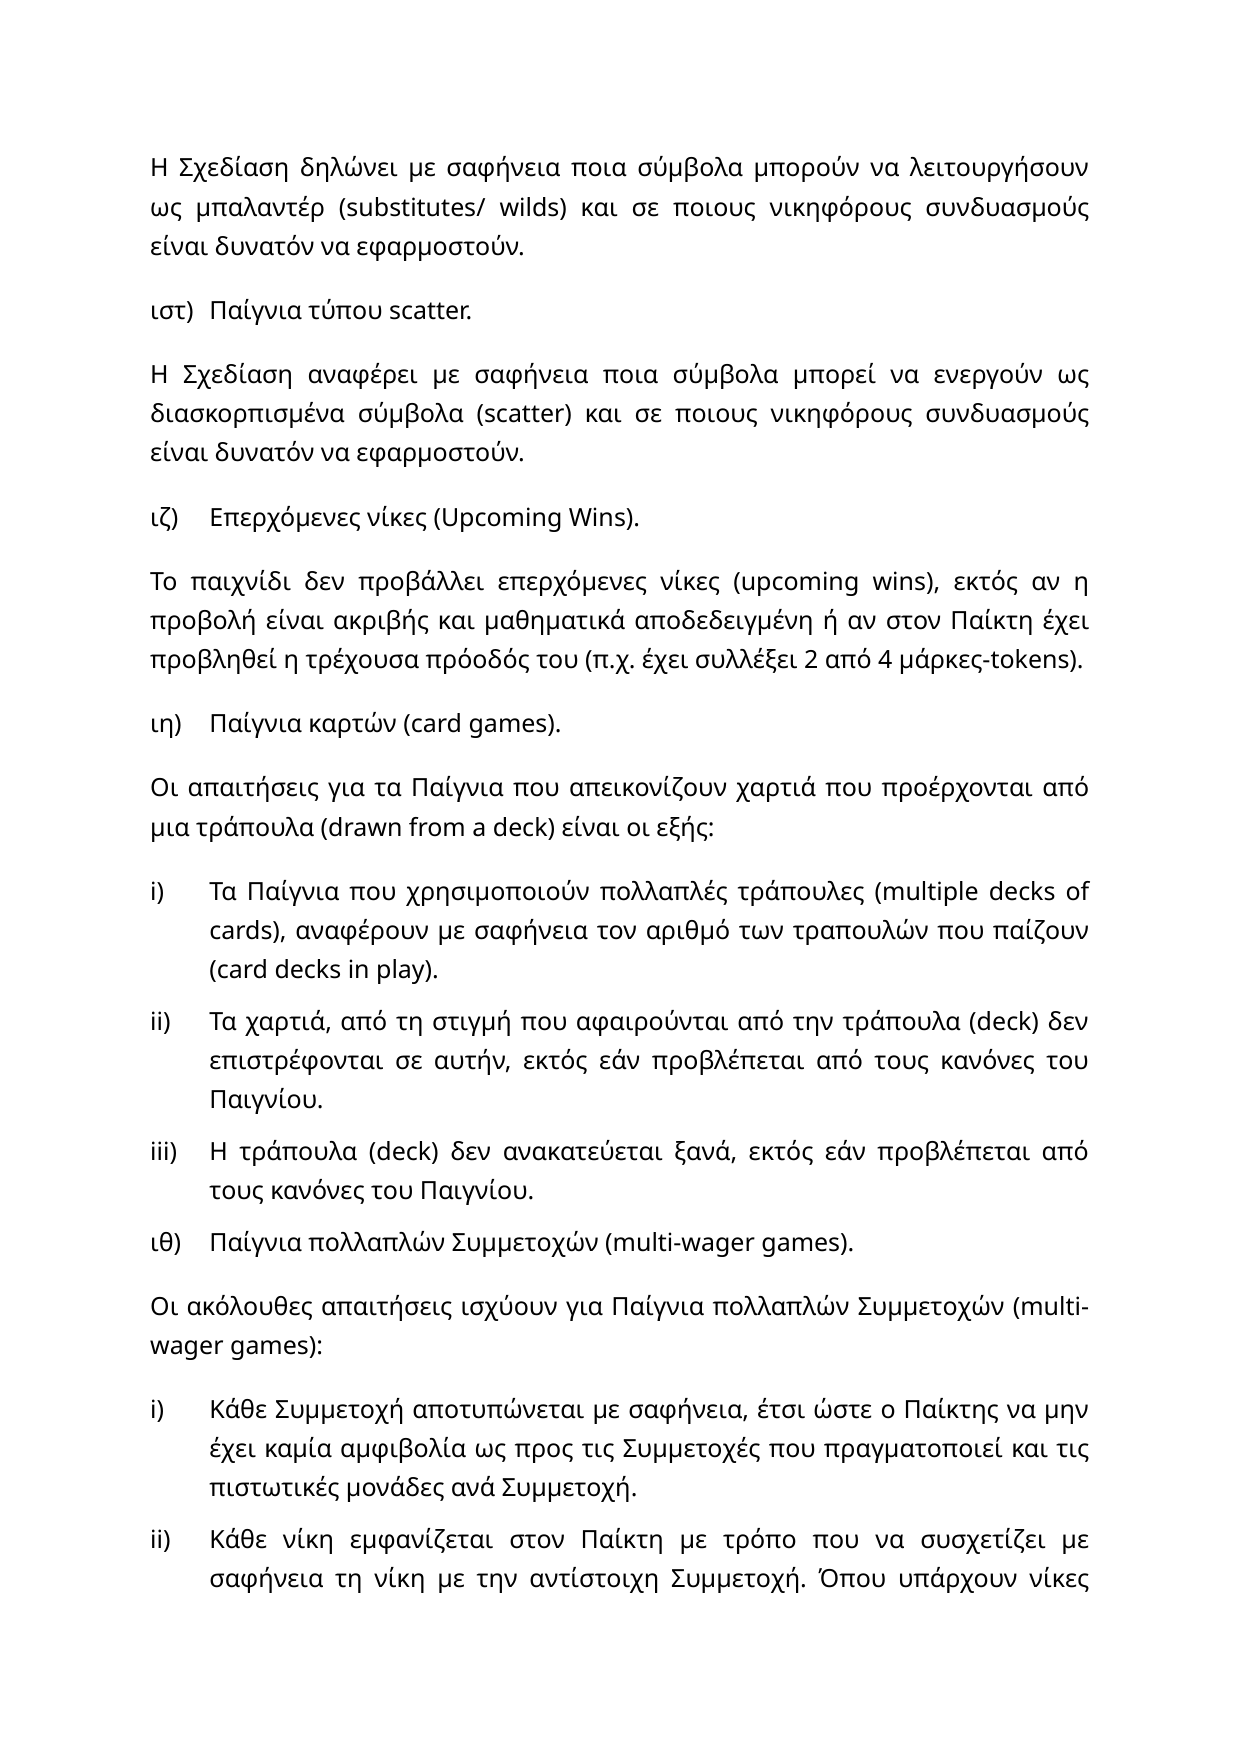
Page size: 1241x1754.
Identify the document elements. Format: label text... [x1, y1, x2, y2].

text Η Σχεδίαση δηλώνει με σαφήνεια ποια σύμβολα μπορούν να λειτουργήσουν ως μπαλαντέρ (substitutes/ wilds) και σε ποιους νικηφόρους συνδυασμούς είναι δυνατόν να εφαρμοστούν. [150, 150, 1090, 262]
list ιθ) Παίγνια πολλαπλών Συμμετοχών (multi-wager games). [150, 1224, 1090, 1258]
list ii) Κάθε νίκη εμφανίζεται στον Παίκτη με τρόπο που να συσχετίζει με σαφήνεια τη νίκη με την αντίστοιχη Συμμετοχή. Όπου υπάρχουν νίκες [150, 1522, 1090, 1595]
text Οι απαιτήσεις για τα Παίγνια που απεικονίζουν χαρτιά που προέρχονται από μια τράπουλα (drawn from a deck) είναι οι εξής: [150, 770, 1090, 843]
list ιστ) Παίγνια τύπου scatter. [150, 292, 1090, 327]
text Οι ακόλουθες απαιτήσεις ισχύουν για Παίγνια πολλαπλών Συμμετοχών (multi-wager games): [150, 1288, 1090, 1362]
text Η Σχεδίαση αναφέρει με σαφήνεια ποια σύμβολα μπορεί να ενεργούν ως διασκορπισμένα σύμβολα (scatter) και σε ποιους νικηφόρους συνδυασμούς είναι δυνατόν να εφαρμοστούν. [150, 357, 1090, 469]
list iii) Η τράπουλα (deck) δεν ανακατεύεται ξανά, εκτός εάν προβλέπεται από τους κανόνες του Παιγνίου. [150, 1133, 1090, 1207]
list ιη) Παίγνια καρτών (card games). [150, 706, 1090, 740]
list i) Τα Παίγνια που χρησιμοποιούν πολλαπλές τράπουλες (multiple decks of cards), αναφέρουν με σαφήνεια τον αριθμό των τραπουλών που παίζουν (card decks in play). [150, 873, 1090, 986]
list i) Κάθε Συμμετοχή αποτυπώνεται με σαφήνεια, έτσι ώστε ο Παίκτης να μην έχει καμία αμφιβολία ως προς τις Συμμετοχές που πραγματοποιεί και τις πιστωτικές μονάδες ανά Συμμετοχή. [150, 1392, 1090, 1504]
list ii) Τα χαρτιά, από τη στιγμή που αφαιρούνται από την τράπουλα (deck) δεν επιστρέφονται σε αυτήν, εκτός εάν προβλέπεται από τους κανόνες του Παιγνίου. [150, 1003, 1090, 1116]
list ιζ) Επερχόμενες νίκες (Upcoming Wins). [150, 499, 1090, 533]
text Το παιχνίδι δεν προβάλλει επερχόμενες νίκες (upcoming wins), εκτός αν η προβολή είναι ακριβής και μαθηματικά αποδεδειγμένη ή αν στον Παίκτη έχει προβληθεί η τρέχουσα πρόοδός του (π.χ. έχει συλλέξει 2 από 4 μάρκες-tokens). [150, 563, 1090, 676]
